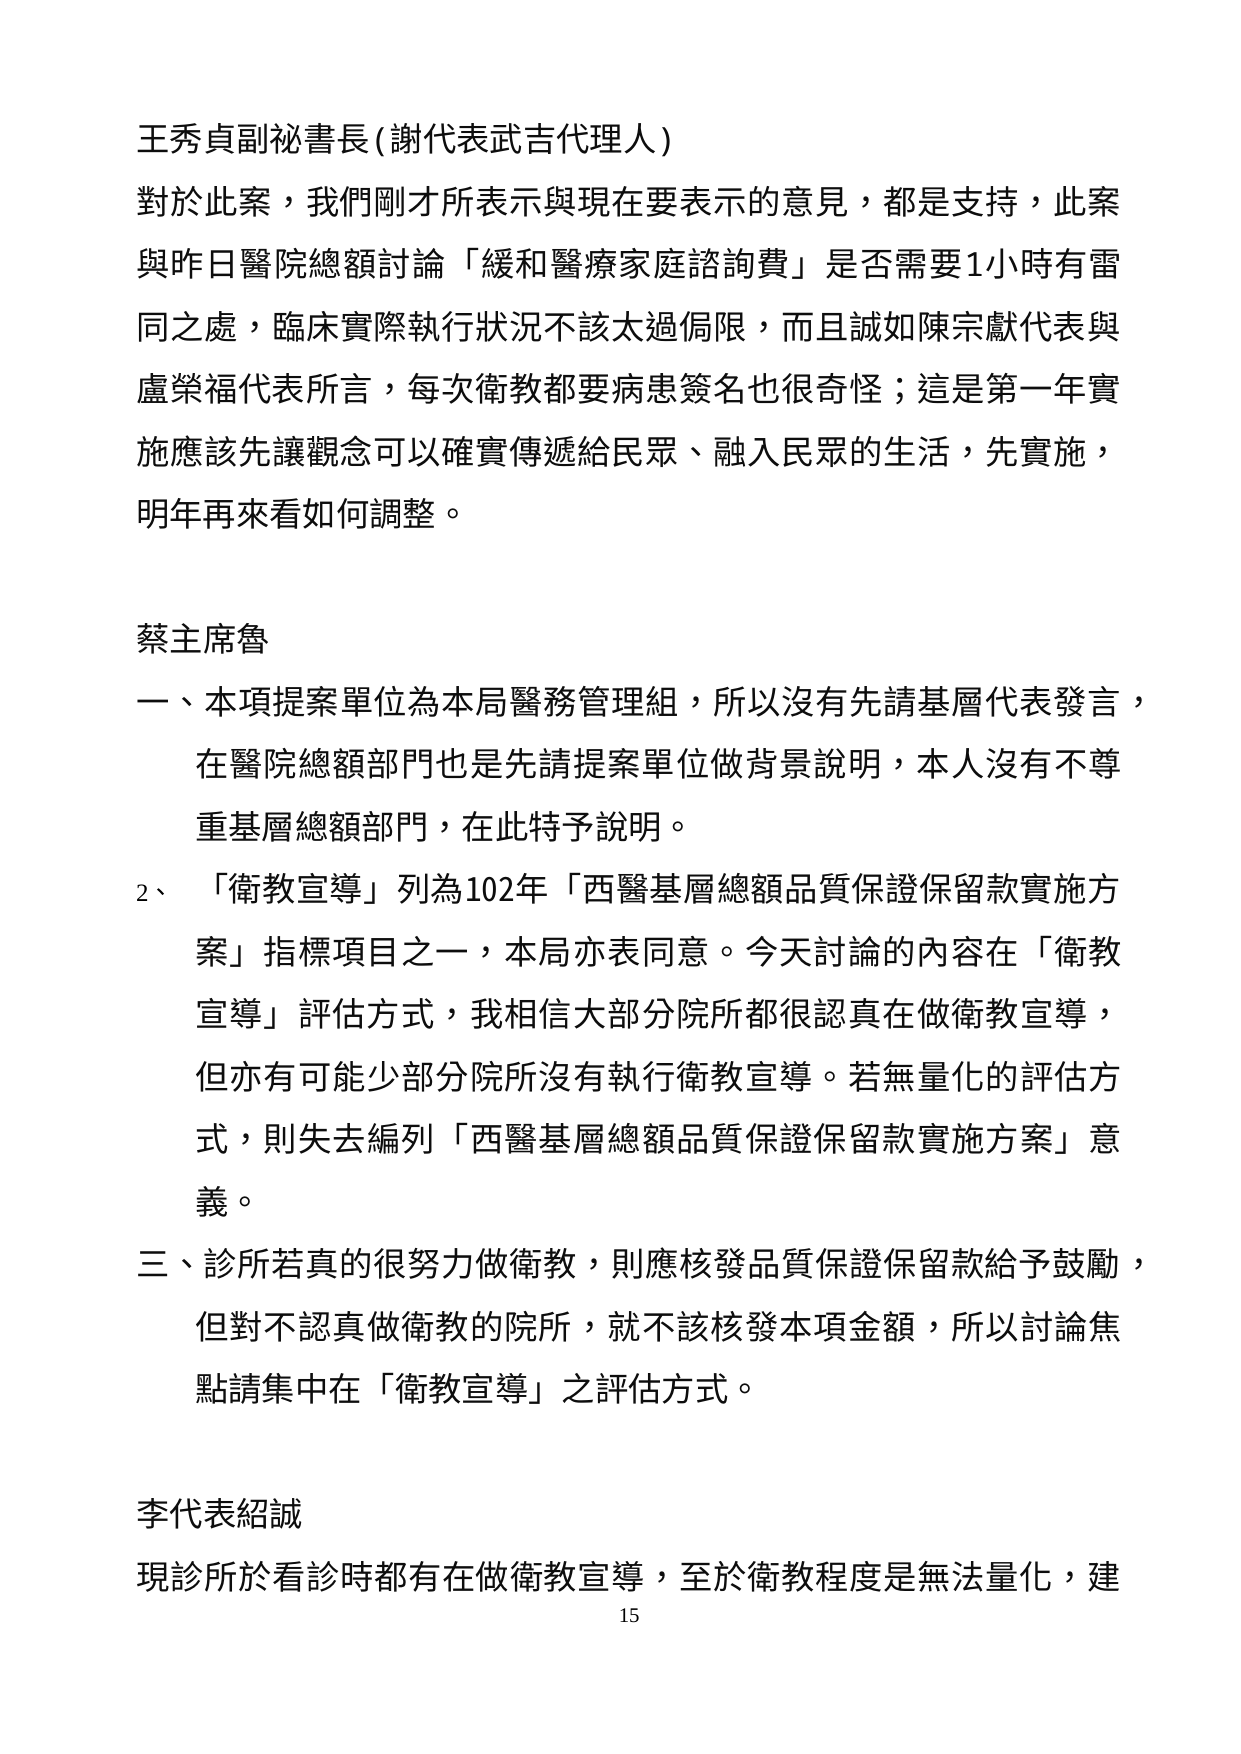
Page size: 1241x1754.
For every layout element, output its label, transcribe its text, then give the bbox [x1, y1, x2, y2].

text 王秀貞副祕書長(謝代表武吉代理人) [136, 96, 1122, 158]
text 一、本項提案單位為本局醫務管理組，所以沒有先請基層代表發言，在醫院總額部門也是先請提案單位做背景說明，本人沒有不尊重基層總額部門，在此特予說明。 [136, 658, 1122, 846]
list 「衛教宣導」列為102年「西醫基層總額品質保證保留款實施方案」指標項目之一，本局亦表同意。今天討論的內容在「衛教宣導」評估方式，我相信大部分院所都很認真在做衛教宣導，但亦有可能少部分院所沒有執行衛教宣導。若無量化的評估方式，則失去編列「西醫基層總額品質保證保留款實施方案」意義。 [136, 846, 1122, 1221]
text 蔡主席魯 [136, 596, 1122, 658]
text 現診所於看診時都有在做衛教宣導，至於衛教程度是無法量化，建 [136, 1533, 1122, 1596]
text 李代表紹誠 [136, 1471, 1122, 1533]
text 三、診所若真的很努力做衛教，則應核發品質保證保留款給予鼓勵，但對不認真做衛教的院所，就不該核發本項金額，所以討論焦點請集中在「衛教宣導」之評估方式。 [136, 1221, 1122, 1408]
text 對於此案，我們剛才所表示與現在要表示的意見，都是支持，此案與昨日醫院總額討論「緩和醫療家庭諮詢費」是否需要1小時有雷同之處，臨床實際執行狀況不該太過侷限，而且誠如陳宗獻代表與盧榮福代表所言，每次衛教都要病患簽名也很奇怪；這是第一年實施應該先讓觀念可以確實傳遞給民眾、融入民眾的生活，先實施，明年再來看如何調整。 [136, 158, 1122, 533]
